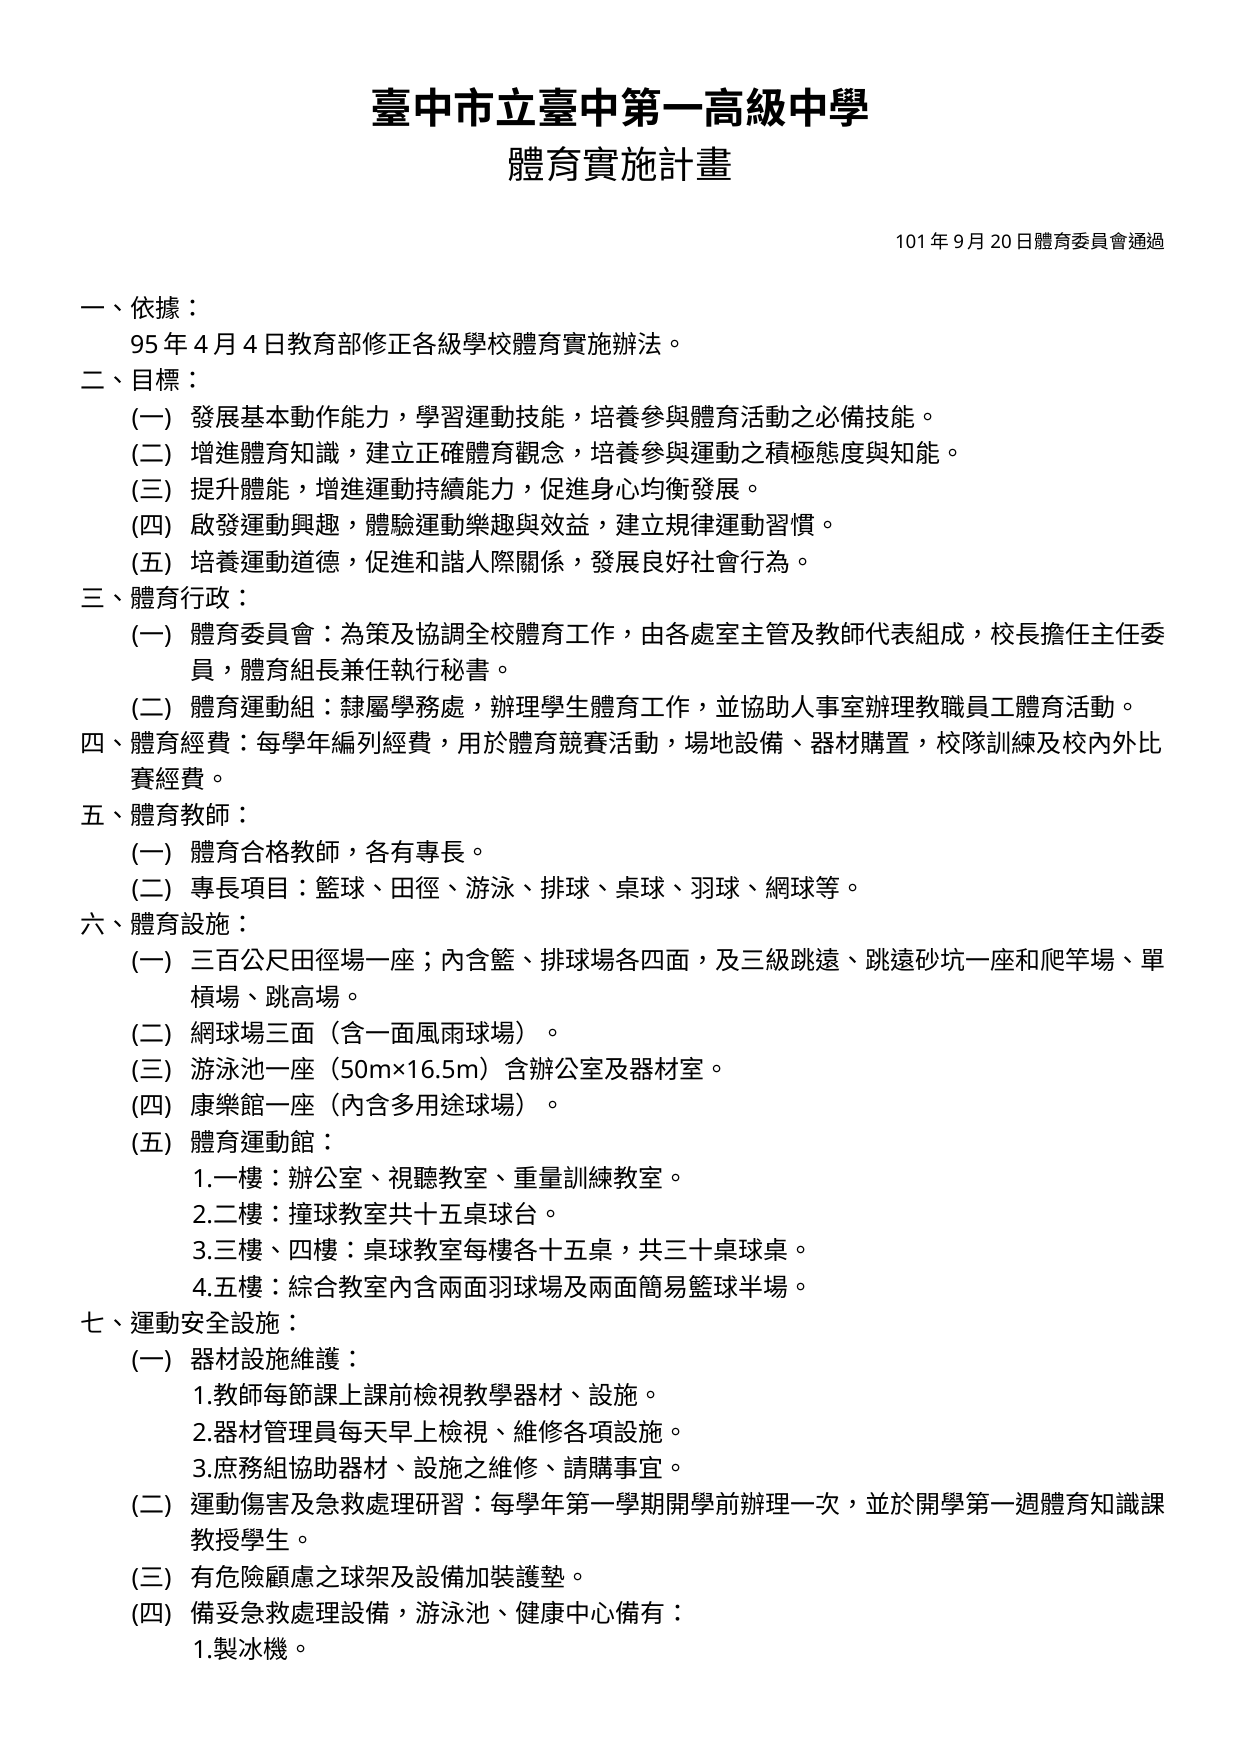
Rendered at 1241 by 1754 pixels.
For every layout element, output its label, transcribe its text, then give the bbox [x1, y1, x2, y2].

text 2.器材管理員每天早上檢視、維修各項設施。 [192, 1412, 1165, 1448]
text (一) 三百公尺田徑場一座；內含籃、排球場各四面，及三級跳遠、跳遠砂坑一座和爬竿場、單槓場、跳高場。 [131, 941, 1165, 1013]
text 4.五樓：綜合教室內含兩面羽球場及兩面簡易籃球半場。 [192, 1267, 1165, 1303]
text 95年4月4日教育部修正各級學校體育實施辦法。 [130, 324, 1165, 361]
text 臺中市立臺中第一高級中學 [75, 75, 1165, 135]
text 一、依據： [80, 288, 1165, 324]
text (二) 增進體育知識，建立正確體育觀念，培養參與運動之積極態度與知能。 [131, 433, 1165, 469]
text (四) 啟發運動興趣，體驗運動樂趣與效益，建立規律運動習慣。 [131, 506, 1165, 542]
text (二) 運動傷害及急救處理研習：每學年第一學期開學前辦理一次，並於開學第一週體育知識課教授學生。 [131, 1484, 1165, 1557]
text 六、體育設施： [80, 904, 1165, 941]
text 1.製冰機。 [192, 1629, 1165, 1666]
text 七、運動安全設施： [80, 1303, 1165, 1339]
text 五、體育教師： [80, 796, 1165, 832]
text (一) 體育委員會：為策及協調全校體育工作，由各處室主管及教師代表組成，校長擔任主任委員，體育組長兼任執行秘書。 [131, 614, 1165, 687]
text 1.教師每節課上課前檢視教學器材、設施。 [192, 1376, 1165, 1412]
text 體育實施計畫 [75, 135, 1165, 189]
text (一) 器材設施維護： [131, 1339, 1165, 1376]
text (五) 培養運動道德，促進和諧人際關係，發展良好社會行為。 [131, 542, 1165, 578]
text (一) 體育合格教師，各有專長。 [131, 832, 1165, 868]
text (四) 備妥急救處理設備，游泳池、健康中心備有： [131, 1593, 1165, 1629]
text 3.庶務組協助器材、設施之維修、請購事宜。 [192, 1448, 1165, 1484]
text 3.三樓、四樓：桌球教室每樓各十五桌，共三十桌球桌。 [192, 1231, 1165, 1267]
text (三) 提升體能，增進運動持續能力，促進身心均衡發展。 [131, 469, 1165, 506]
text (三) 游泳池一座（50m×16.5m）含辦公室及器材室。 [131, 1049, 1165, 1086]
text (二) 專長項目：籃球、田徑、游泳、排球、桌球、羽球、網球等。 [131, 868, 1165, 904]
text 2.二樓：撞球教室共十五桌球台。 [192, 1194, 1165, 1231]
text (三) 有危險顧慮之球架及設備加裝護墊。 [131, 1557, 1165, 1593]
text (二) 體育運動組：隸屬學務處，辦理學生體育工作，並協助人事室辦理教職員工體育活動。 [131, 687, 1165, 723]
text (一) 發展基本動作能力，學習運動技能，培養參與體育活動之必備技能。 [131, 397, 1165, 433]
text (四) 康樂館一座（內含多用途球場）。 [131, 1086, 1165, 1122]
text 四、體育經費：每學年編列經費，用於體育競賽活動，場地設備、器材購置，校隊訓練及校內外比賽經費。 [80, 723, 1165, 796]
text (五) 體育運動館： [131, 1122, 1165, 1158]
text (二) 網球場三面（含一面風雨球場）。 [131, 1013, 1165, 1049]
text 三、體育行政： [80, 578, 1165, 614]
text 101年9月20日體育委員會通過 [87, 227, 1165, 254]
text 二、目標： [80, 361, 1165, 397]
text 1.一樓：辦公室、視聽教室、重量訓練教室。 [192, 1158, 1165, 1194]
